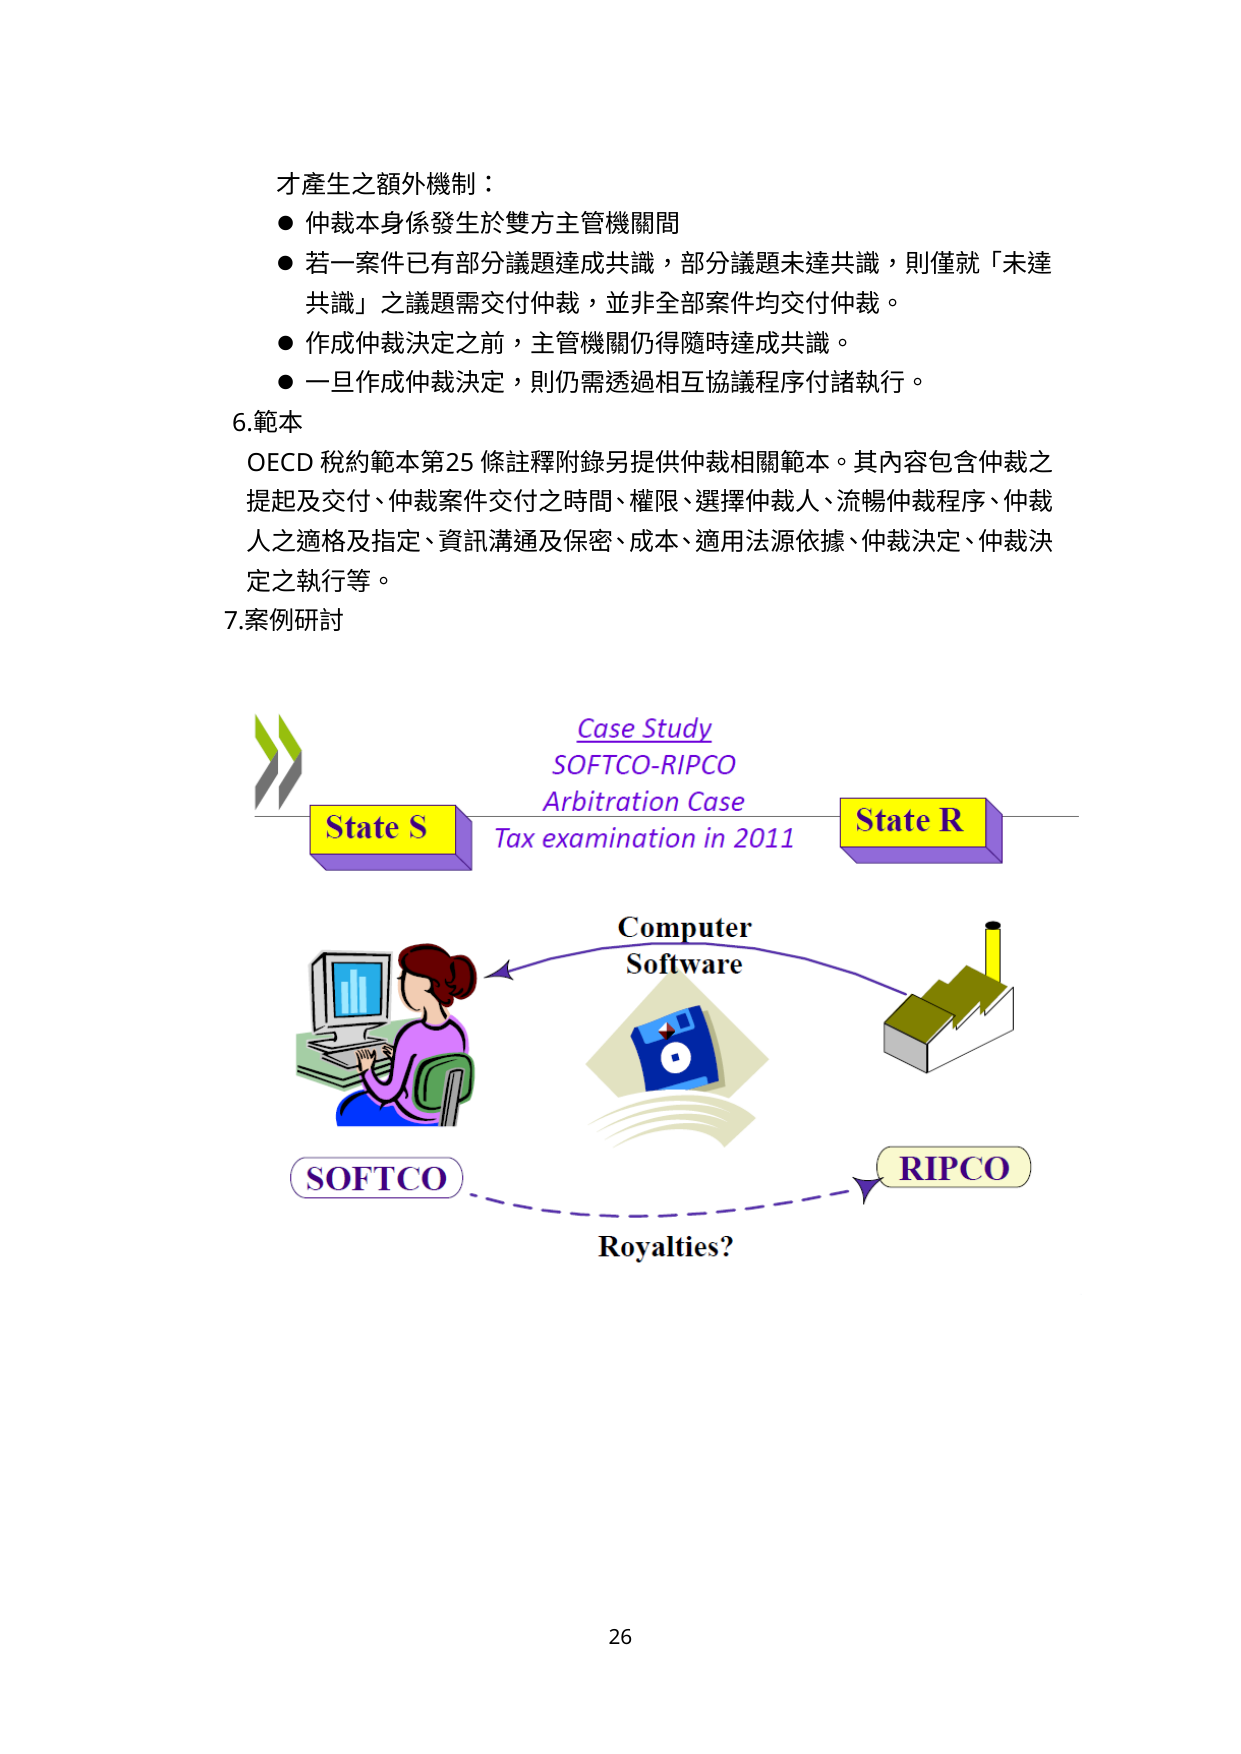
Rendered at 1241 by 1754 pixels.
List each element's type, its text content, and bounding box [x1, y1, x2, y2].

text OECD 稅約範本第25 條註釋附錄另提供仲裁相關範本。其內容包含仲裁之提起及交付、仲裁案件交付之時間、權限、選擇仲裁人、流暢仲裁程序、仲裁人之適格及指定、資訊溝通及保密、成本、適用法源依據、仲裁決定、仲裁決定之執行等。 [246, 440, 1053, 599]
text 7.案例研討 [217, 599, 1053, 639]
list 一旦作成仲裁決定，則仍需透過相互協議程序付諸執行。 [238, 361, 1053, 401]
list 若一案件已有部分議題達成共識，部分議題未達共識，則僅就「未達共識」之議題需交付仲裁，並非全部案件均交付仲裁。 [276, 242, 1053, 321]
list 仲裁本身係發生於雙方主管機關間 [238, 202, 1053, 242]
list 作成仲裁決定之前，主管機關仍得隨時達成共識。 [238, 321, 1053, 361]
list 才產生之額外機制： [247, 163, 1053, 202]
text 6.範本 [187, 401, 1053, 440]
